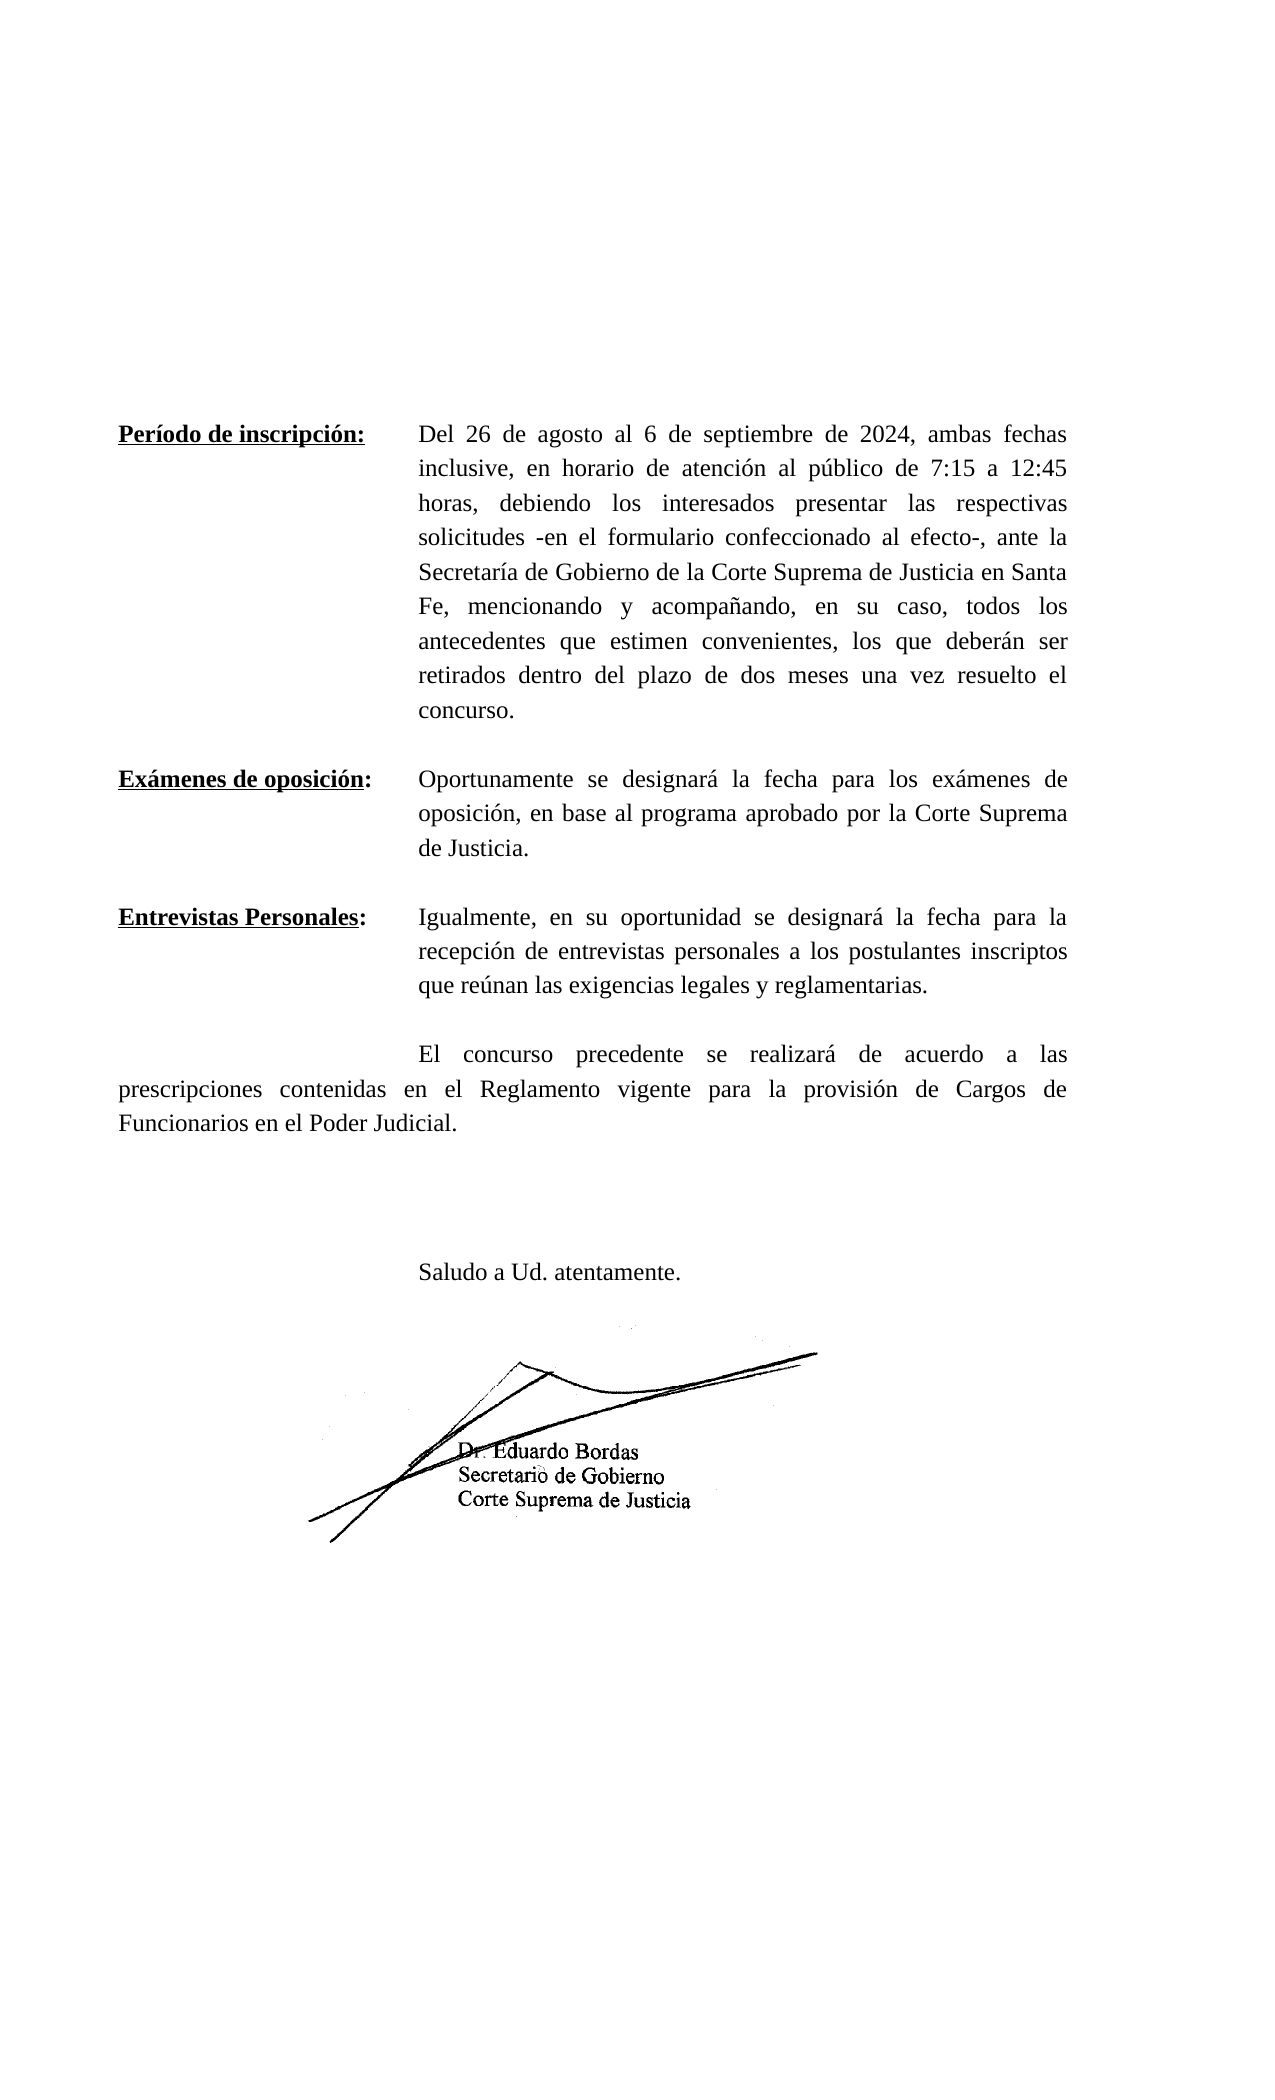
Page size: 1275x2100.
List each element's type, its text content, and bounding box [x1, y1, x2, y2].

text Saludo a Ud. atentamente. [418, 1257, 1068, 1286]
text Exámenes de oposición: Oportunamente se designará la fecha para los exámenes de oposición, en base al programa aprobado por la Corte Suprema de Justicia. [118, 764, 1068, 861]
text Período de inscripción: Del 26 de agosto al 6 de septiembre de 2024, ambas fechas inclusive, en horario de atención al público de 7:15 a 12:45 horas, debiendo los interesados presentar las respectivas solicitudes -en el formulario confeccionado al efecto-, ante la Secretaría de Gobierno de la Corte Suprema de Justicia en Santa Fe, mencionando y acompañando, en su caso, todos los antecedentes que estimen convenientes, los que deberán ser retirados dentro del plazo de dos meses una vez resuelto el concurso. [118, 419, 1068, 723]
text Entrevistas Personales: Igualmente, en su oportunidad se designará la fecha para la recepción de entrevistas personales a los postulantes inscriptos que reúnan las exigencias legales y reglamentarias. [118, 902, 1068, 999]
text El concurso precedente se realizará de acuerdo a las prescripciones contenidas en el Reglamento vigente para la provisión de Cargos de Funcionarios en el Poder Judicial. [118, 1039, 1068, 1137]
